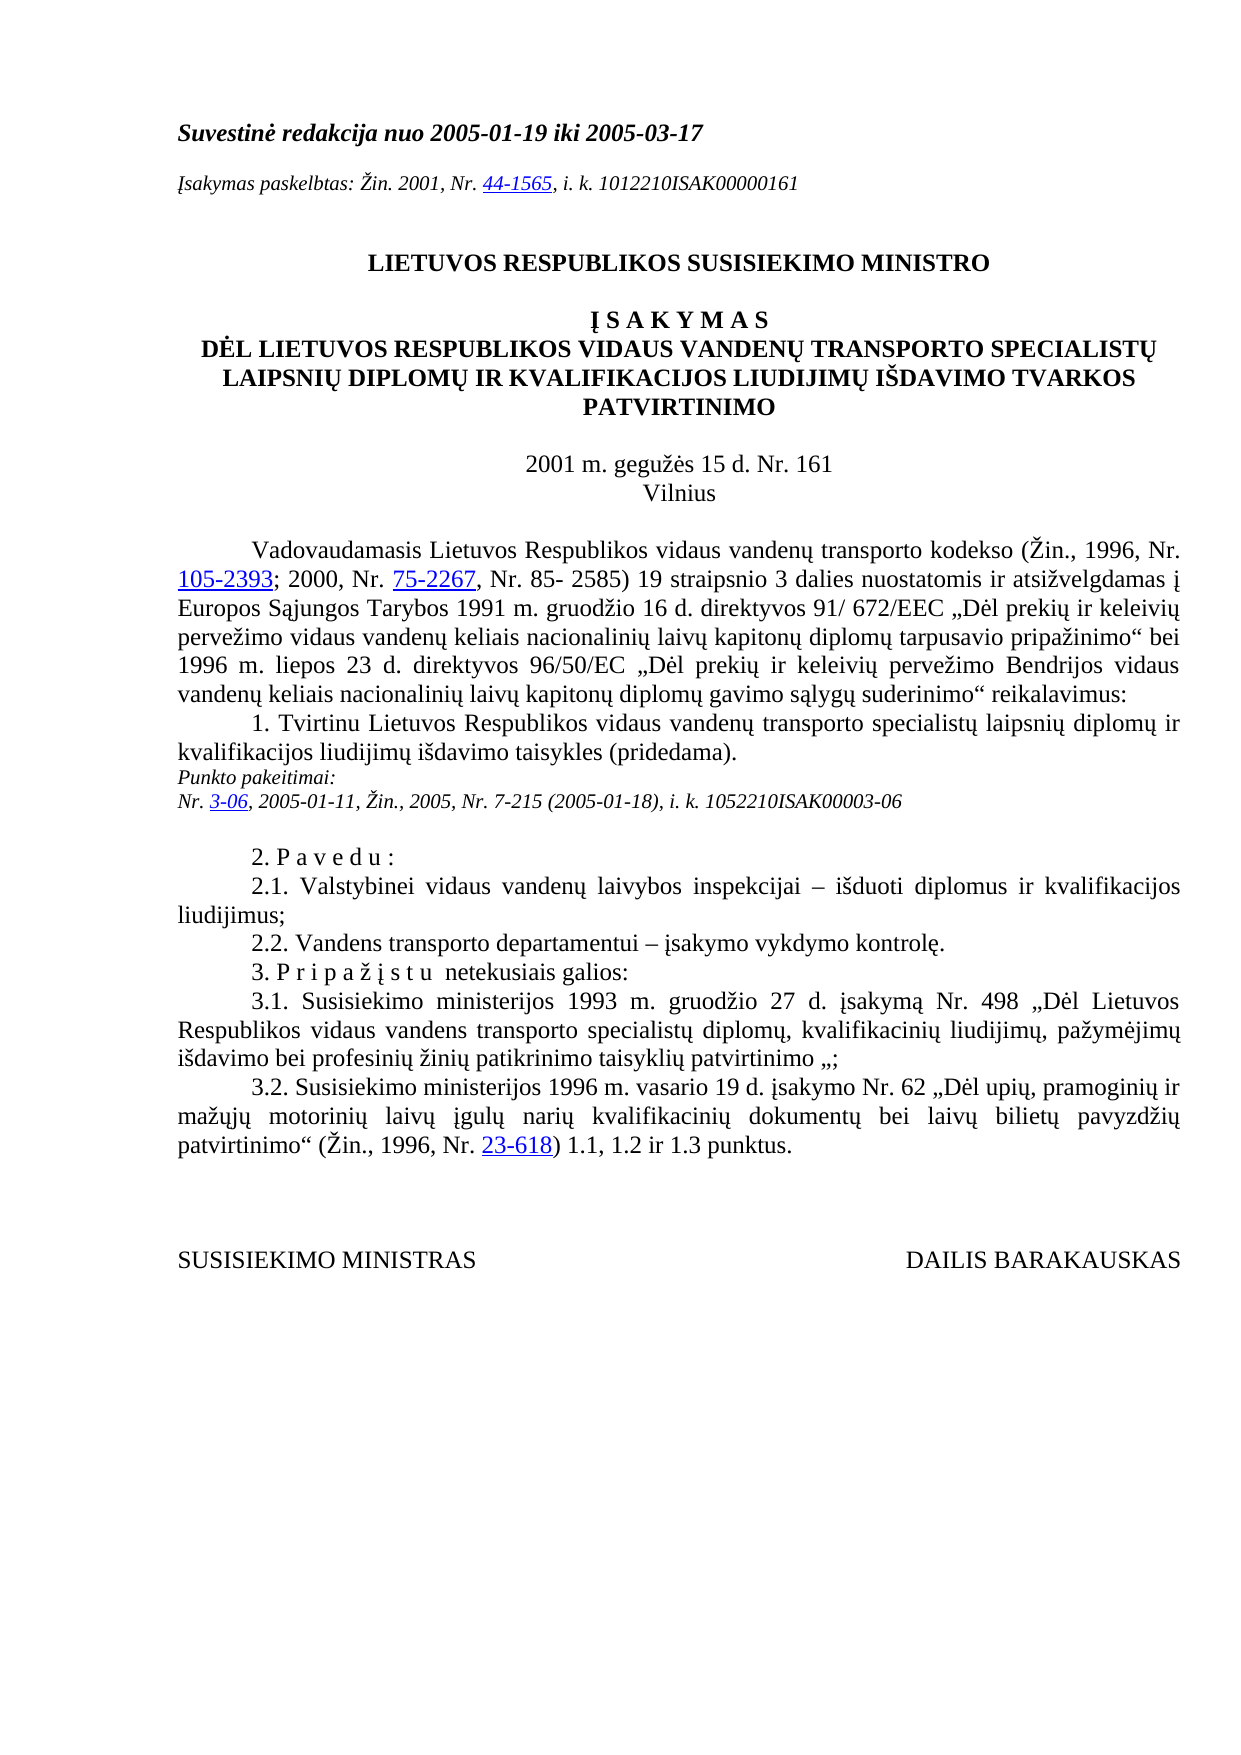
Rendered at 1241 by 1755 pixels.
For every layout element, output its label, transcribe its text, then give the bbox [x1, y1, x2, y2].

text 2.1. Valstybinei vidaus vandenų laivybos inspekcijai – išduoti diplomus ir kvalifikacijos liudijimus; [177, 871, 1181, 928]
text 3. Pripažįstu netekusiais galios: [177, 957, 1181, 986]
text Vilnius [177, 478, 1181, 507]
text Vadovaudamasis Lietuvos Respublikos vidaus vandenų transporto kodekso (Žin., 1996, Nr. 105-2393; 2000, Nr. 75-2267, Nr. 85- 2585) 19 straipsnio 3 dalies nuostatomis ir atsižvelgdamas į Europos Sąjungos Tarybos 1991 m. gruodžio 16 d. direktyvos 91/ 672/EEC „Dėl prekių ir keleivių pervežimo vidaus vandenų keliais nacionalinių laivų kapitonų diplomų tarpusavio pripažinimo“ bei 1996 m. liepos 23 d. direktyvos 96/50/EC „Dėl prekių ir keleivių pervežimo Bendrijos vidaus vandenų keliais nacionalinių laivų kapitonų diplomų gavimo sąlygų suderinimo“ reikalavimus: [177, 535, 1181, 708]
text 2.2. Vandens transporto departamentui – įsakymo vykdymo kontrolę. [177, 928, 1181, 957]
text DĖL LIETUVOS RESPUBLIKOS VIDAUS VANDENŲ TRANSPORTO SPECIALISTŲ LAIPSNIŲ DIPLOMŲ IR KVALIFIKACIJOS LIUDIJIMŲ IŠDAVIMO TVARKOS PATVIRTINIMO [177, 334, 1181, 420]
text ĮSAKYMAS [177, 305, 1181, 334]
text 3.2. Susisiekimo ministerijos 1996 m. vasario 19 d. įsakymo Nr. 62 „Dėl upių, pramoginių ir mažųjų motorinių laivų įgulų narių kvalifikacinių dokumentų bei laivų bilietų pavyzdžių patvirtinimo“ (Žin., 1996, Nr. 23-618) 1.1, 1.2 ir 1.3 punktus. [177, 1072, 1181, 1158]
text 2001 m. gegužės 15 d. Nr. 161 [177, 449, 1181, 478]
text LIETUVOS RESPUBLIKOS SUSISIEKIMO MINISTRO [177, 248, 1181, 277]
text 2. Pavedu: [177, 842, 1181, 871]
text 3.1. Susisiekimo ministerijos 1993 m. gruodžio 27 d. įsakymą Nr. 498 „Dėl Lietuvos Respublikos vidaus vandens transporto specialistų diplomų, kvalifikacinių liudijimų, pažymėjimų išdavimo bei profesinių žinių patikrinimo taisyklių patvirtinimo „; [177, 986, 1181, 1072]
text 1. Tvirtinu Lietuvos Respublikos vidaus vandenų transporto specialistų laipsnių diplomų ir kvalifikacijos liudijimų išdavimo taisykles (pridedama). [177, 708, 1181, 765]
text SUSISIEKIMO MINISTRAS DAILIS BARAKAUSKAS [177, 1245, 1181, 1273]
text Punkto pakeitimai: [177, 765, 1181, 789]
text Įsakymas paskelbtas: Žin. 2001, Nr. 44-1565, i. k. 1012210ISAK00000161 [177, 171, 1181, 195]
text Nr. 3-06, 2005-01-11, Žin., 2005, Nr. 7-215 (2005-01-18), i. k. 1052210ISAK00003-06 [177, 789, 1181, 813]
text Suvestinė redakcija nuo 2005-01-19 iki 2005-03-17 [177, 118, 1181, 147]
